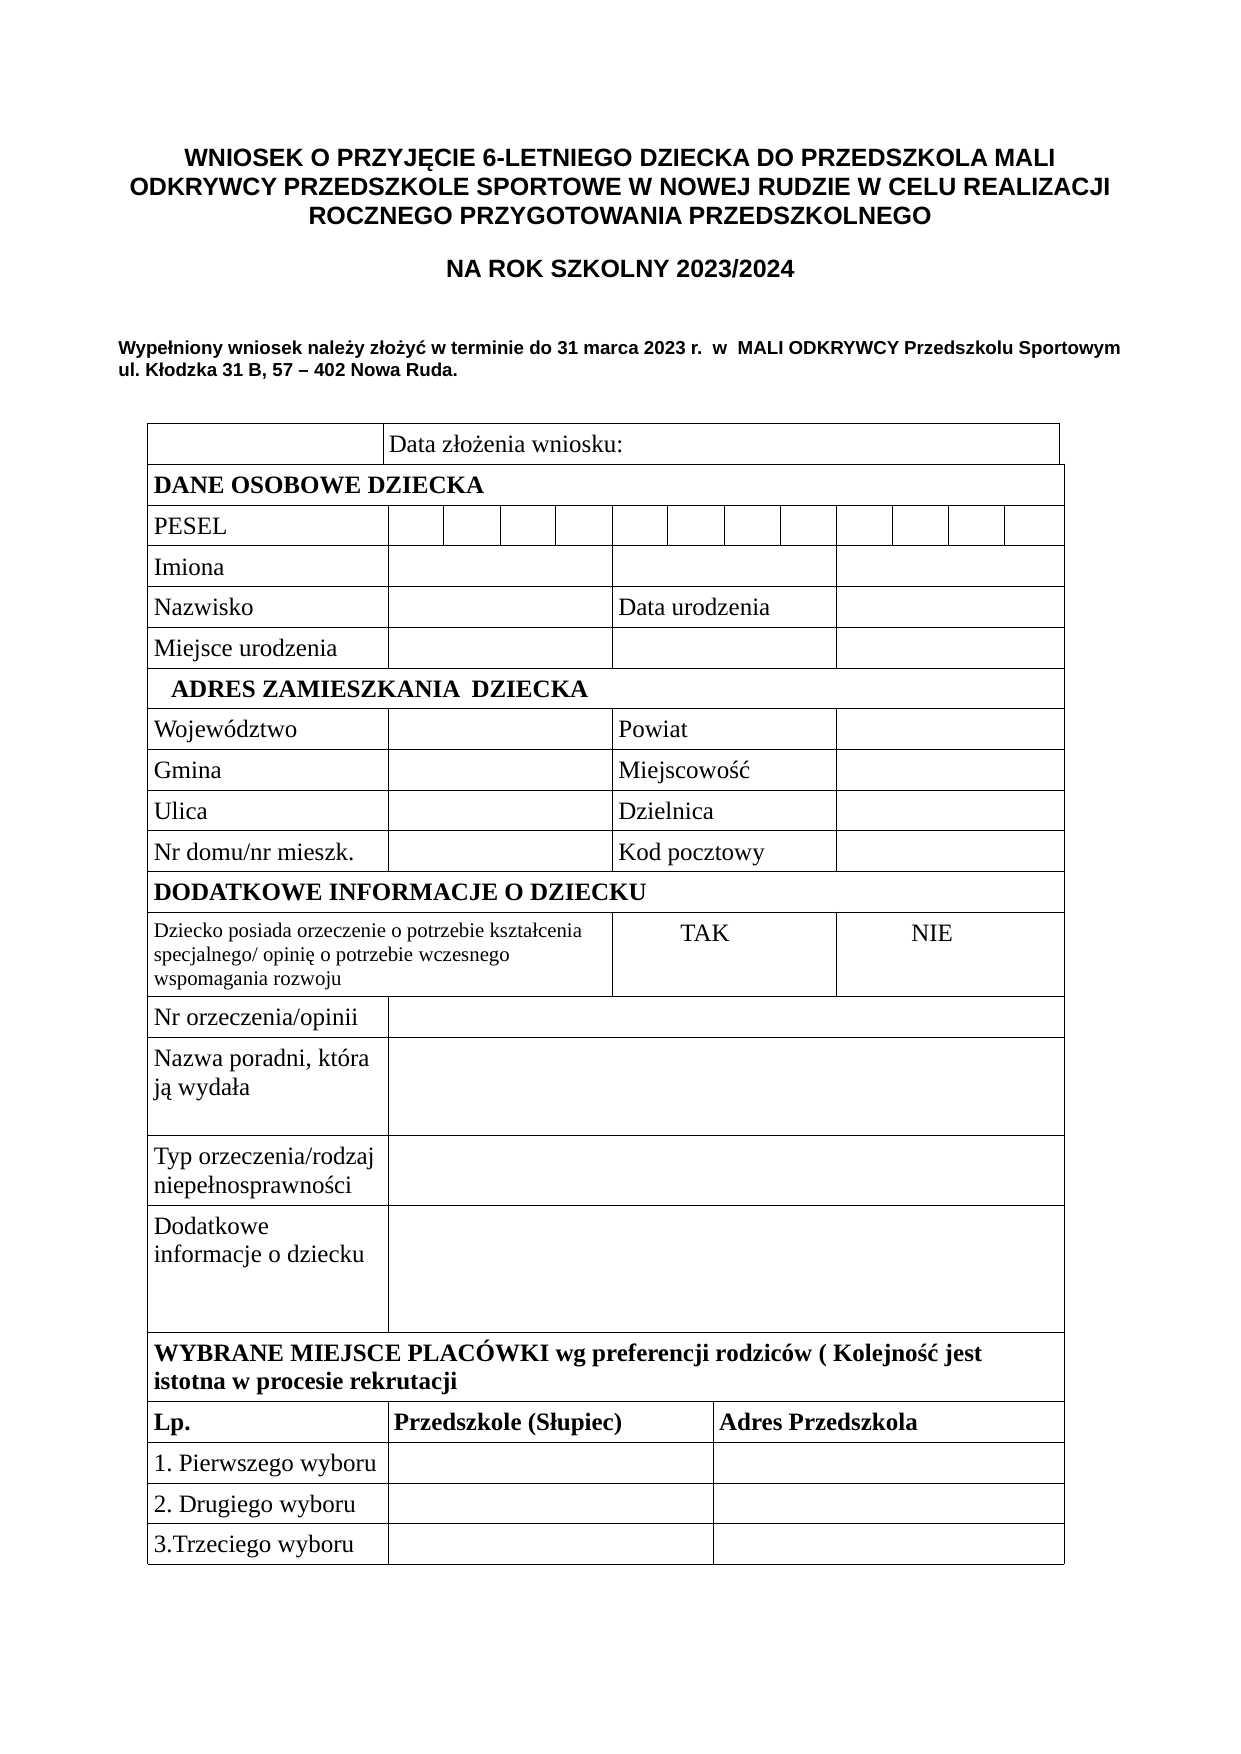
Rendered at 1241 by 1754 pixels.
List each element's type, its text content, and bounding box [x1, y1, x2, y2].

table_cell [389, 750, 612, 790]
table_cell Województwo [148, 709, 388, 749]
table_cell 2. Drugiego wyboru [148, 1484, 388, 1523]
table_cell PESEL [148, 506, 388, 545]
table_cell [668, 506, 724, 545]
table_cell [389, 1524, 713, 1564]
table_cell [1005, 506, 1064, 545]
table_cell Gmina [148, 750, 388, 790]
table_cell [389, 1484, 713, 1523]
table_header Data złożenia wniosku: [384, 424, 1059, 464]
table_cell [837, 628, 1064, 667]
table_cell [389, 628, 612, 667]
table_cell Data urodzenia [613, 587, 836, 627]
table_cell [613, 506, 667, 545]
table_cell Lp. [148, 1402, 388, 1442]
table_cell ADRES ZAMIESZKANIA DZIECKA [148, 669, 1064, 708]
table_cell [389, 1206, 1064, 1331]
table_header [1060, 423, 1064, 464]
table_cell [837, 750, 1064, 790]
table_cell [837, 506, 892, 545]
table_cell [389, 1443, 713, 1482]
table_cell [837, 546, 1064, 586]
table_cell WYBRANE MIEJSCE PLACÓWKI wg preferencji rodziców ( Kolejność jest istotna w procesie rekrutacji [148, 1333, 1064, 1401]
table_cell [837, 709, 1064, 749]
table_cell [501, 506, 555, 545]
table_header [136, 423, 147, 1564]
table_cell [837, 791, 1064, 830]
table_cell [389, 997, 1064, 1037]
table_cell Dzielnica [613, 791, 836, 830]
table_cell Dodatkowe informacje o dziecku [148, 1206, 388, 1331]
table_cell 1. Pierwszego wyboru [148, 1443, 388, 1482]
table_header [107, 423, 136, 1564]
table_cell Miejscowość [613, 750, 836, 790]
table_cell Nr orzeczenia/opinii [148, 997, 388, 1037]
table_cell [714, 1484, 1064, 1523]
table_cell Imiona [148, 546, 388, 586]
table_cell TAK [613, 913, 836, 996]
table_cell 3.Trzeciego wyboru [148, 1524, 388, 1564]
table_cell DANE OSOBOWE DZIECKA [148, 465, 1064, 504]
table_cell Nazwisko [148, 587, 388, 627]
table_cell [949, 506, 1004, 545]
table_cell NIE [837, 913, 1064, 996]
table_cell [837, 831, 1064, 871]
table_cell Kod pocztowy [613, 831, 836, 871]
table_cell [893, 506, 948, 545]
table_cell Nr domu/nr mieszk. [148, 831, 388, 871]
table_cell Przedszkole (Słupiec) [389, 1402, 713, 1442]
table_cell [714, 1524, 1064, 1564]
table_header [148, 424, 383, 464]
table_cell [444, 506, 500, 545]
table_cell Nazwa poradni, która ją wydała [148, 1038, 388, 1135]
text WNIOSEK O PRZYJĘCIE 6-LETNIEGO DZIECKA DO PRZEDSZKOLA MALI ODKRYWCY PRZEDSZKOLE SPORTOWE W NOWEJ RUDZIE W CELU REALIZACJI ROCZNEGO PRZYGOTOWANIA PRZEDSZKOLNEGO [118, 143, 1122, 229]
table_cell [714, 1443, 1064, 1482]
table_cell [389, 506, 443, 545]
table_cell DODATKOWE INFORMACJE O DZIECKU [148, 872, 1064, 912]
table_cell [781, 506, 836, 545]
table_cell [725, 506, 780, 545]
table_cell [389, 1136, 1064, 1204]
text NA ROK SZKOLNY 2023/2024 [118, 254, 1122, 283]
table_cell Powiat [613, 709, 836, 749]
table_cell Typ orzeczenia/rodzaj niepełnosprawności [148, 1136, 388, 1204]
table_cell [389, 831, 612, 871]
table_cell [556, 506, 612, 545]
table_cell [613, 546, 836, 586]
text Wypełniony wniosek należy złożyć w terminie do 31 marca 2023 r. w MALI ODKRYWCY Przedszkolu Sportowym ul. Kłodzka 31 B, 57 – 402 Nowa Ruda. [118, 337, 1122, 380]
table_cell [389, 587, 612, 627]
table_cell Miejsce urodzenia [148, 628, 388, 667]
table_cell [389, 1038, 1064, 1135]
table_cell [389, 791, 612, 830]
table_cell [389, 546, 612, 586]
table_cell Dziecko posiada orzeczenie o potrzebie kształcenia specjalnego/ opinię o potrzebie wczesnego wspomagania rozwoju [148, 913, 612, 996]
table_cell [837, 587, 1064, 627]
table_cell Ulica [148, 791, 388, 830]
table_cell [389, 709, 612, 749]
table_cell [613, 628, 836, 667]
table_cell Adres Przedszkola [714, 1402, 1064, 1442]
